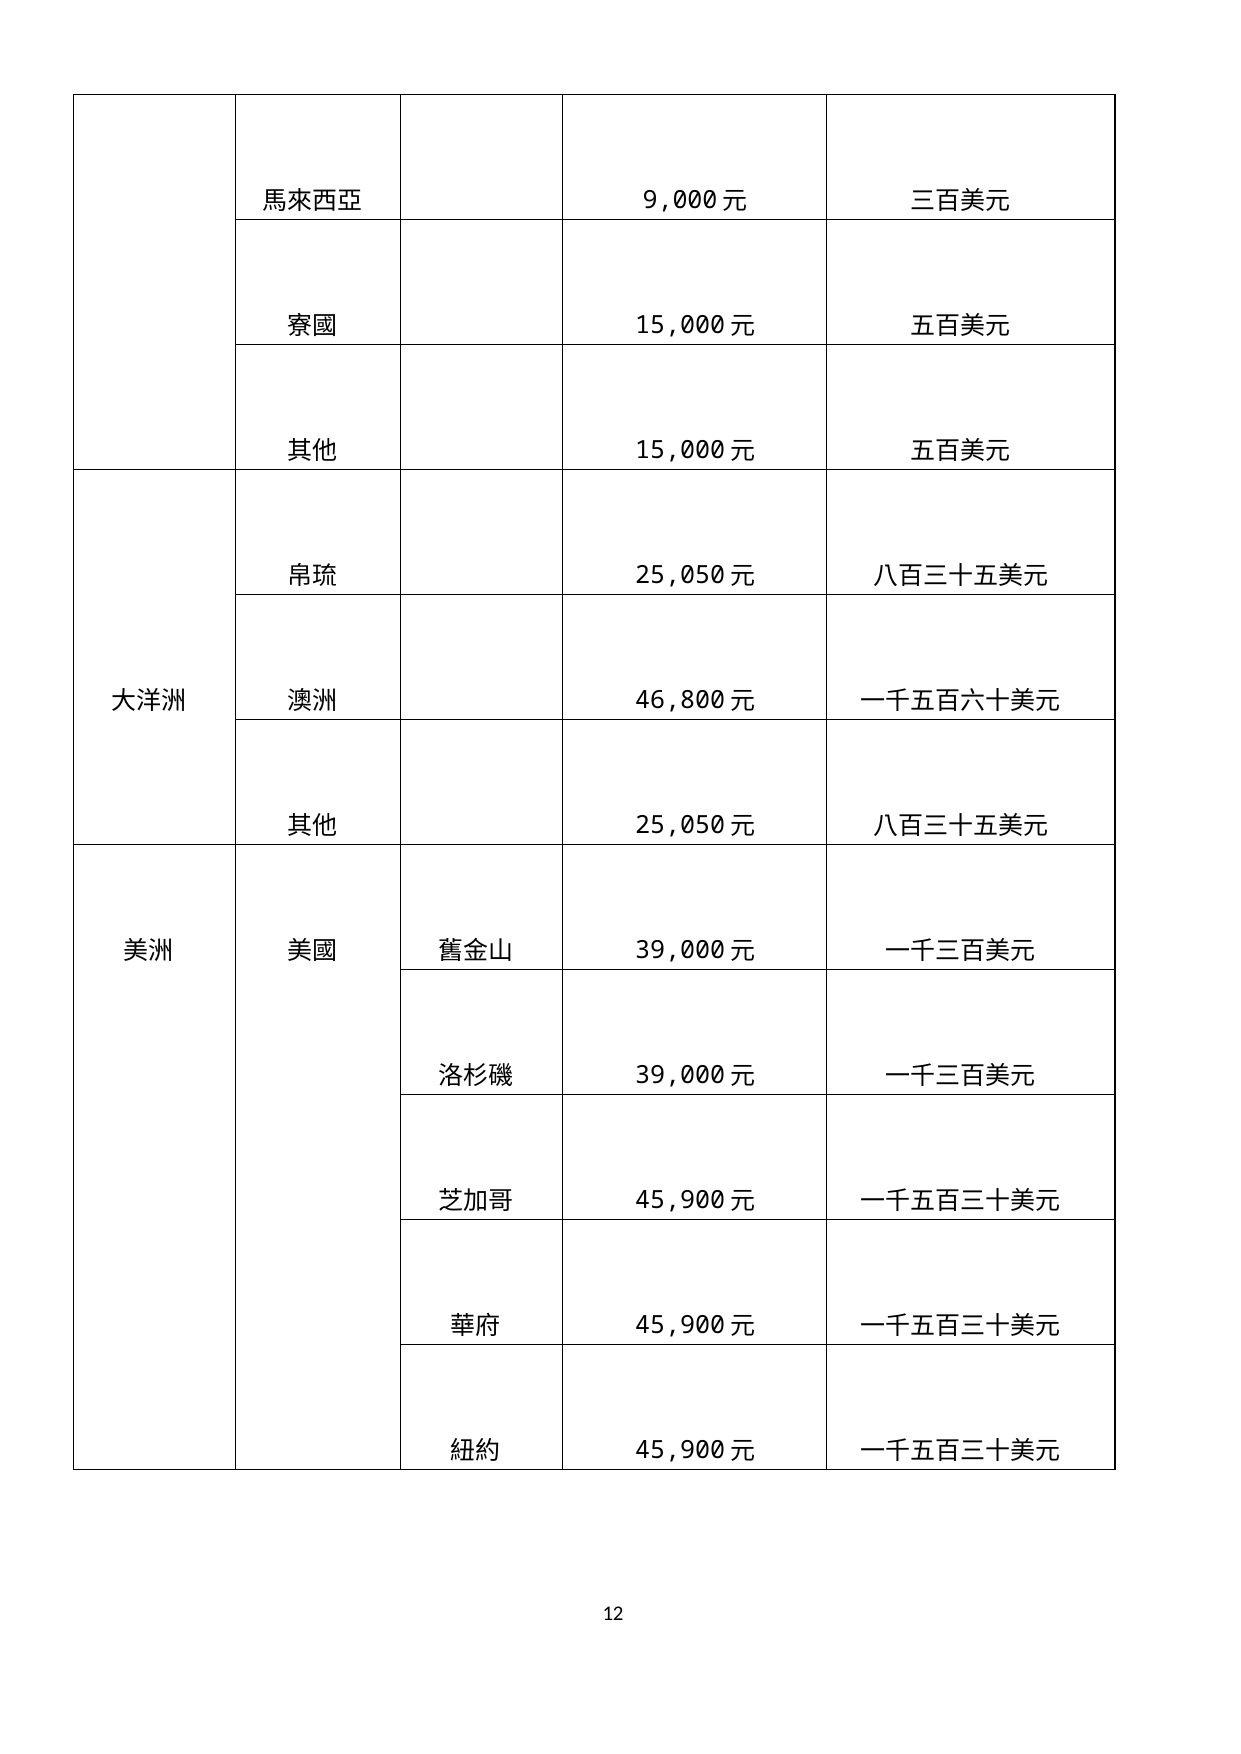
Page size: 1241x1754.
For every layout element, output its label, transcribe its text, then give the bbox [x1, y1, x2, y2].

table_cell 五百美元 [827, 345, 1107, 469]
table_cell [1107, 1345, 1114, 1469]
table_cell 其他 [236, 720, 400, 844]
table_cell 15,000元 [563, 220, 826, 344]
table_cell 46,800元 [563, 595, 826, 719]
table_cell 華府 [401, 1220, 562, 1344]
table_cell [401, 470, 562, 594]
table_cell [401, 595, 562, 719]
table_cell 一千五百三十美元 [827, 1220, 1107, 1344]
table_cell [1107, 720, 1114, 844]
table_cell 一千五百三十美元 [827, 1345, 1107, 1469]
table_cell 美洲 [74, 845, 235, 1469]
table_cell 帛琉 [236, 470, 400, 594]
table_cell 八百三十五美元 [827, 720, 1107, 844]
table_cell 舊金山 [401, 845, 562, 969]
table_cell 一千五百六十美元 [827, 595, 1107, 719]
table_cell 芝加哥 [401, 1095, 562, 1219]
table_cell [1107, 845, 1114, 969]
table_cell [1107, 970, 1114, 1094]
table_cell 25,050元 [563, 470, 826, 594]
table_cell 45,900元 [563, 1095, 826, 1219]
table_cell 9,000元 [563, 95, 826, 219]
table_cell 寮國 [236, 220, 400, 344]
table_cell 其他 [236, 345, 400, 469]
table_cell 39,000元 [563, 845, 826, 969]
table_cell 澳洲 [236, 595, 400, 719]
table_cell [1107, 95, 1114, 219]
table_cell 25,050元 [563, 720, 826, 844]
table_cell [401, 95, 562, 219]
table_cell 五百美元 [827, 220, 1107, 344]
table_cell 八百三十五美元 [827, 470, 1107, 594]
table_cell 紐約 [401, 1345, 562, 1469]
table_cell 15,000元 [563, 345, 826, 469]
table_cell [1107, 470, 1114, 594]
table_cell [1107, 595, 1114, 719]
table_cell 45,900元 [563, 1220, 826, 1344]
table_cell 大洋洲 [74, 470, 235, 844]
table_cell [1107, 220, 1114, 344]
table_cell 一千五百三十美元 [827, 1095, 1107, 1219]
table_cell 美國 [236, 845, 400, 1469]
table_cell [1107, 345, 1114, 469]
table_cell [1107, 1220, 1114, 1344]
table_cell [401, 720, 562, 844]
table_cell 洛杉磯 [401, 970, 562, 1094]
table_cell [74, 95, 235, 469]
table_cell 39,000元 [563, 970, 826, 1094]
table_cell [401, 345, 562, 469]
table_cell 一千三百美元 [827, 970, 1107, 1094]
table_cell 一千三百美元 [827, 845, 1107, 969]
table_cell [401, 220, 562, 344]
table_cell 馬來西亞 [236, 95, 400, 219]
table_cell 45,900元 [563, 1345, 826, 1469]
table_cell [1107, 1095, 1114, 1219]
table_cell 三百美元 [827, 95, 1107, 219]
